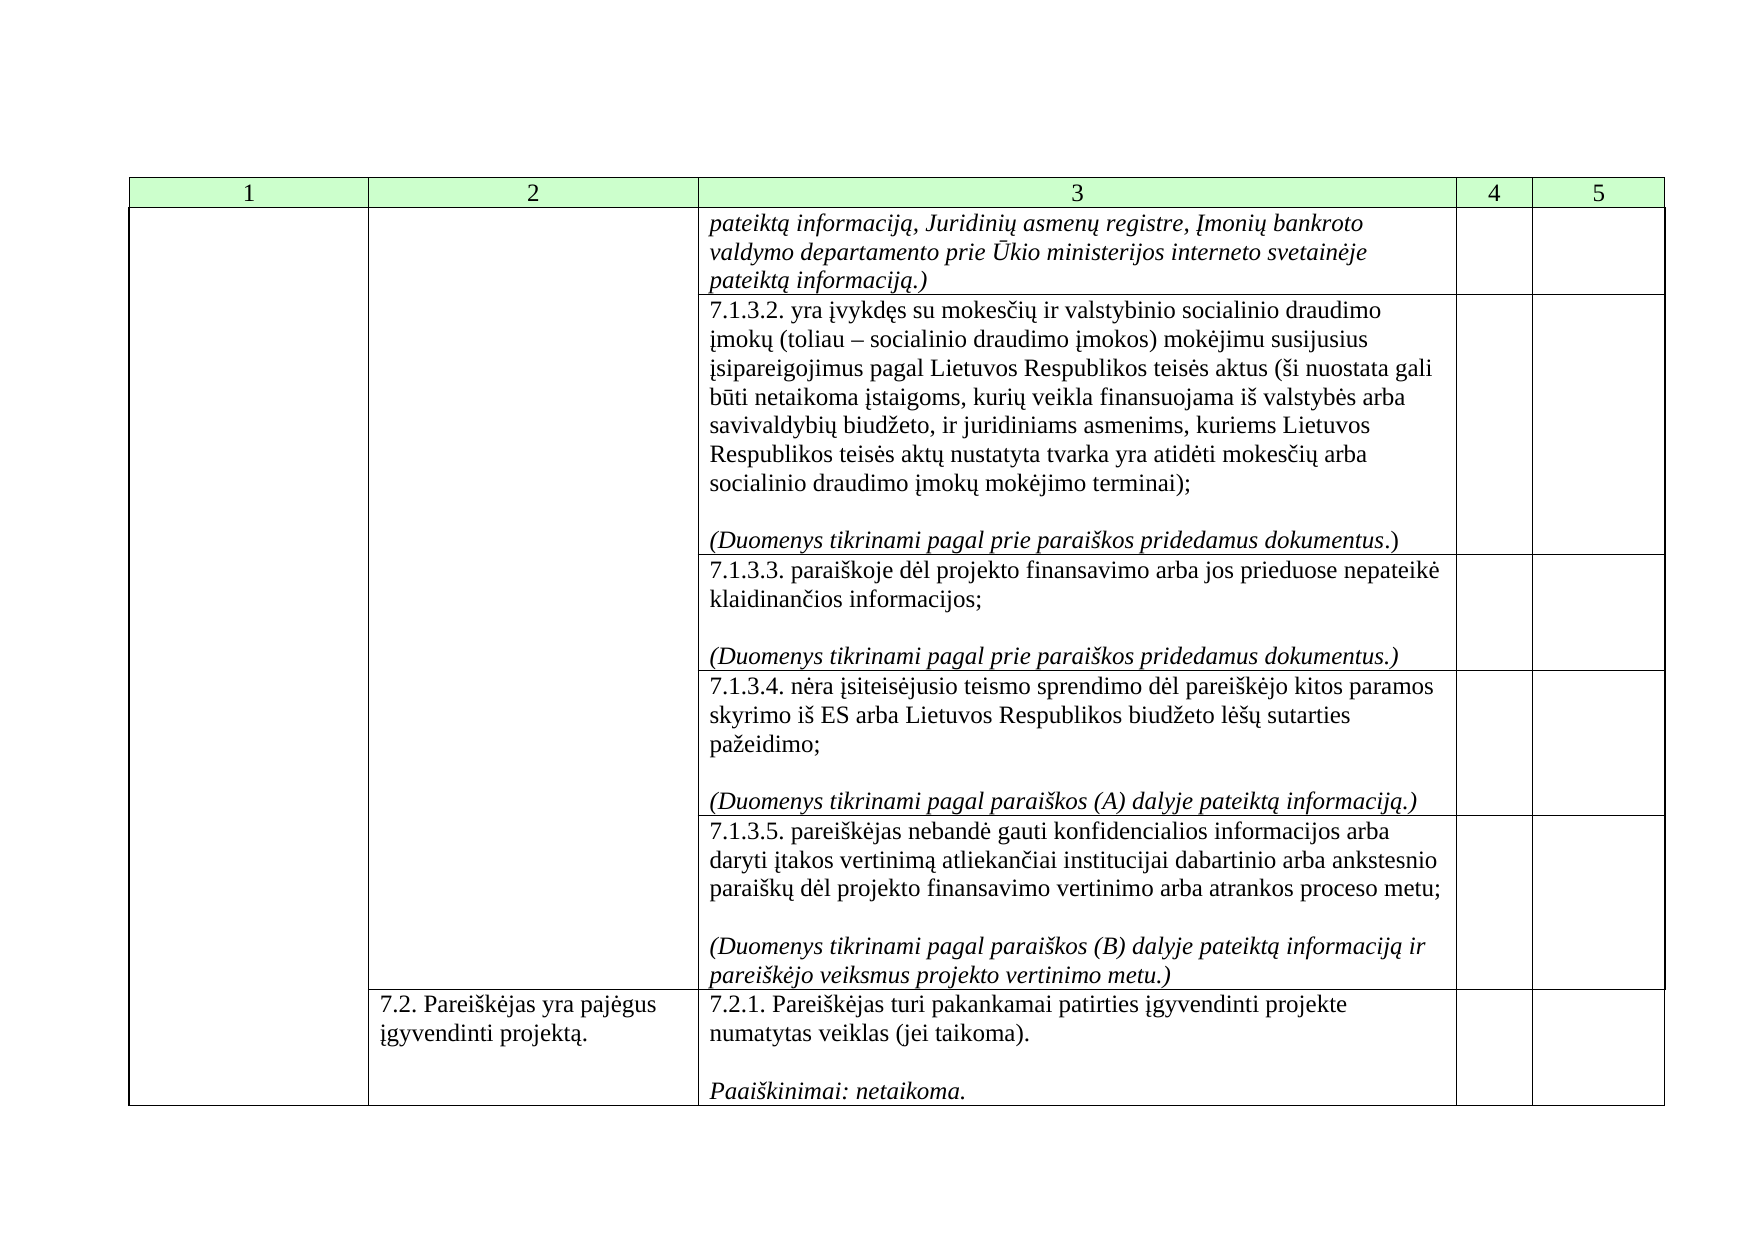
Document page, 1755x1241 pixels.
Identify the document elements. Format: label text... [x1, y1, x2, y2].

table_cell 7.1.3.3. paraiškoje dėl projekto finansavimo arba jos prieduose nepateikė klaidinančios informacijos; (Duomenys tikrinami pagal prie paraiškos pridedamus dokumentus.) [699, 555, 1456, 670]
table_cell 7.2.1. Pareiškėjas turi pakankamai patirties įgyvendinti projekte numatytas veiklas (jei taikoma). Paaiškinimai: netaikoma. [699, 990, 1456, 1104]
table_header 1 [130, 178, 368, 207]
table_cell [369, 208, 698, 988]
table_cell [1533, 555, 1664, 670]
table_header 4 [1457, 178, 1532, 207]
table_cell [1533, 990, 1664, 1104]
table_cell [1457, 816, 1532, 988]
table_cell [130, 208, 368, 1104]
table_cell 7.1.3.4. nėra įsiteisėjusio teismo sprendimo dėl pareiškėjo kitos paramos skyrimo iš ES arba Lietuvos Respublikos biudžeto lėšų sutarties pažeidimo; (Duomenys tikrinami pagal paraiškos (A) dalyje pateiktą informaciją.) [699, 671, 1456, 815]
table_cell [1533, 295, 1664, 554]
table_cell [1533, 208, 1664, 294]
table_cell [1533, 816, 1664, 988]
table_cell pateiktą informaciją, Juridinių asmenų registre, Įmonių bankroto valdymo departamento prie Ūkio ministerijos interneto svetainėje pateiktą informaciją.) [699, 208, 1456, 294]
table_header 2 [369, 178, 698, 207]
table_cell [1457, 295, 1532, 554]
table_header 5 [1533, 178, 1664, 207]
table_header 3 [699, 178, 1456, 207]
table_cell [1457, 555, 1532, 670]
table_cell 7.2. Pareiškėjas yra pajėgus įgyvendinti projektą. [369, 990, 698, 1104]
table_cell 7.1.3.5. pareiškėjas nebandė gauti konfidencialios informacijos arba daryti įtakos vertinimą atliekančiai institucijai dabartinio arba ankstesnio paraiškų dėl projekto finansavimo vertinimo arba atrankos proceso metu; (Duomenys tikrinami pagal paraiškos (B) dalyje pateiktą informaciją ir pareiškėjo veiksmus projekto vertinimo metu.) [699, 816, 1456, 988]
table_cell [1457, 671, 1532, 815]
table_cell [1457, 990, 1532, 1104]
table_cell [1533, 671, 1664, 815]
table_cell [1457, 208, 1532, 294]
table_cell 7.1.3.2. yra įvykdęs su mokesčių ir valstybinio socialinio draudimo įmokų (toliau – socialinio draudimo įmokos) mokėjimu susijusius įsipareigojimus pagal Lietuvos Respublikos teisės aktus (ši nuostata gali būti netaikoma įstaigoms, kurių veikla finansuojama iš valstybės arba savivaldybių biudžeto, ir juridiniams asmenims, kuriems Lietuvos Respublikos teisės aktų nustatyta tvarka yra atidėti mokesčių arba socialinio draudimo įmokų mokėjimo terminai); (Duomenys tikrinami pagal prie paraiškos pridedamus dokumentus.) [699, 295, 1456, 554]
